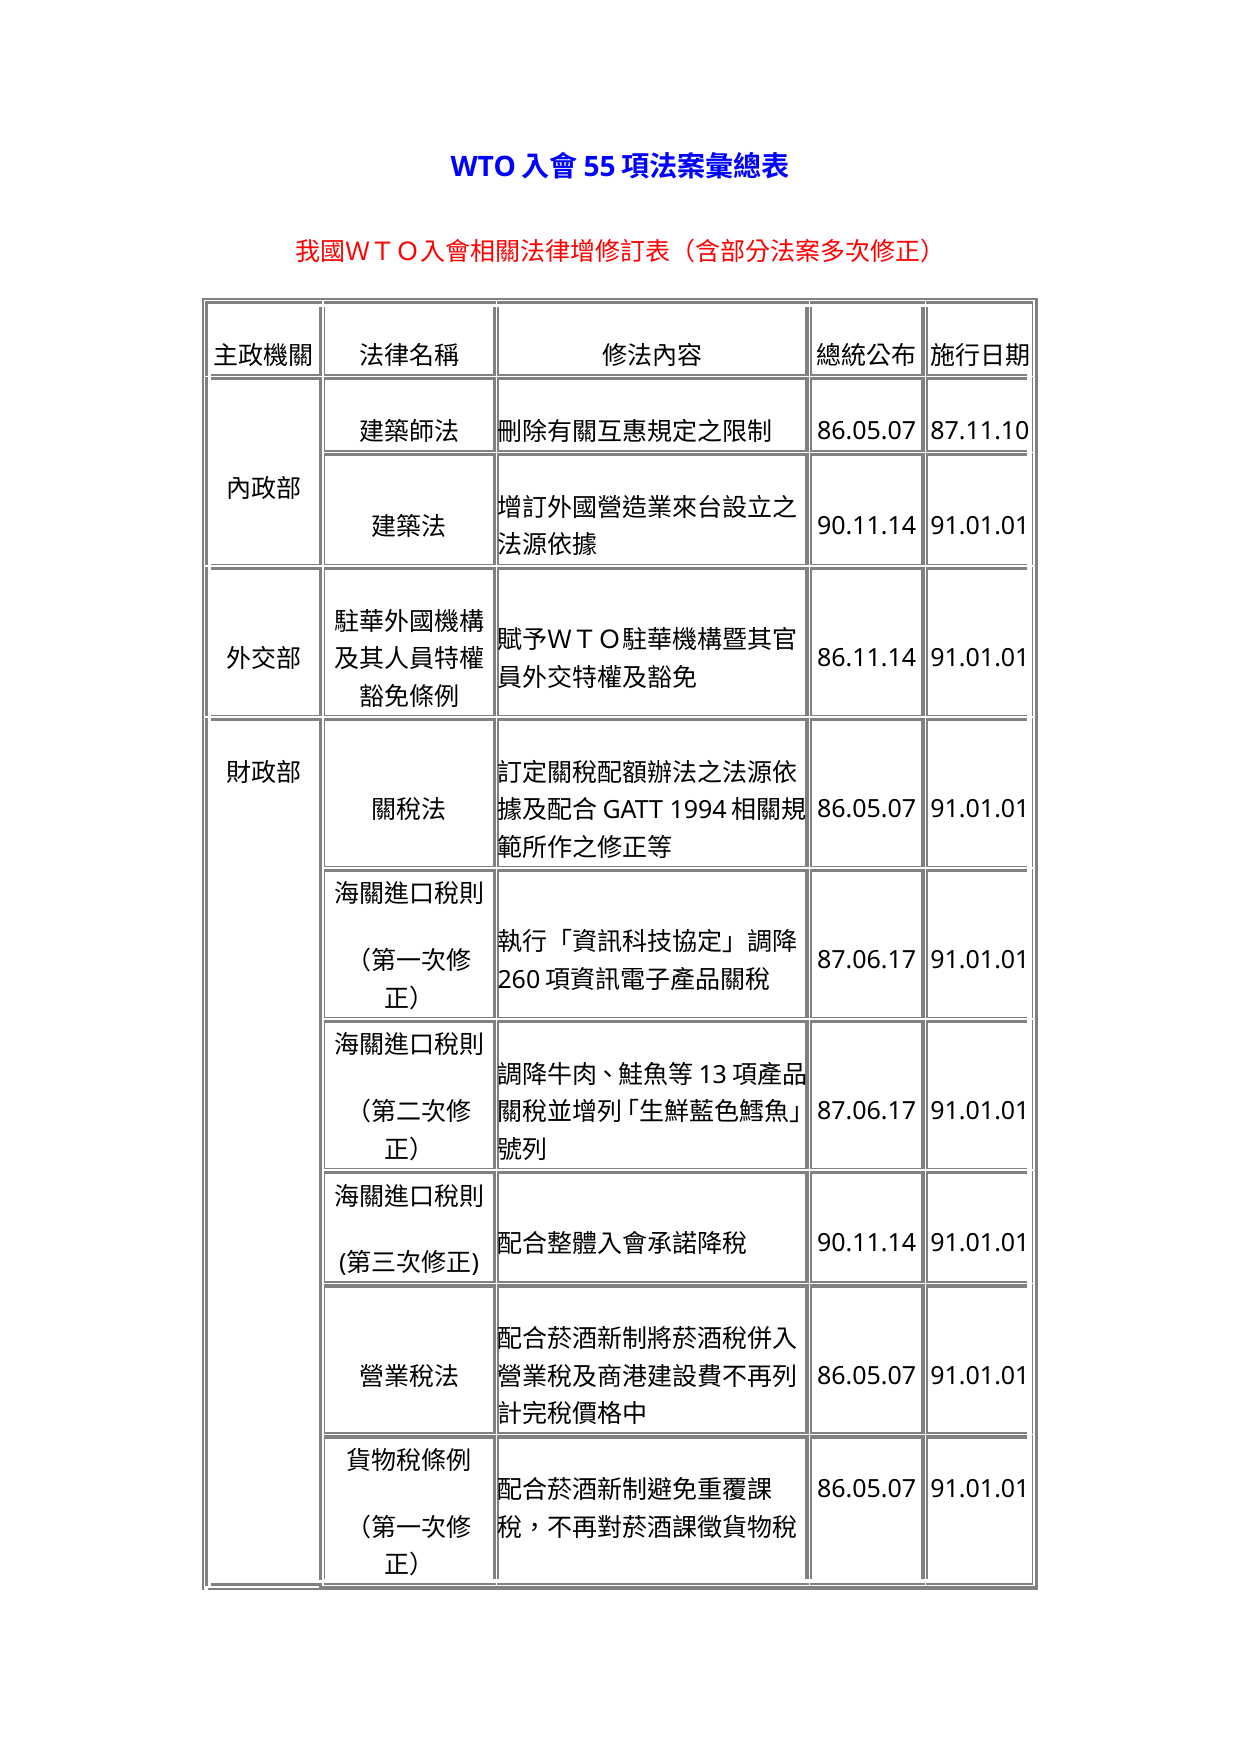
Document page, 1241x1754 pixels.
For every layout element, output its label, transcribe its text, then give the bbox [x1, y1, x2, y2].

table_cell 海關進口稅則 (第三次修正) [325, 1174, 493, 1281]
table_cell 配合菸酒新制將菸酒稅併入營業稅及商港建設費不再列計完稅價格中 [499, 1288, 805, 1432]
table_cell 91.01.01 [925, 866, 1035, 1017]
table_cell 執行「資訊科技協定」調降260項資訊電子產品關稅 [499, 872, 805, 1017]
table_cell 86.05.07 [812, 721, 921, 866]
table_cell 91.01.01 [925, 564, 1035, 714]
table_header 總統公布 [809, 300, 924, 374]
table_cell 海關進口稅則 （第一次修正） [325, 872, 493, 1017]
table_cell 86.05.07 [809, 1432, 924, 1583]
table_cell 內政部 [205, 374, 322, 563]
table_cell 90.11.14 [812, 456, 921, 563]
table_cell 配合菸酒新制避免重覆課稅，不再對菸酒課徵貨物稅 [496, 1432, 808, 1583]
table_cell 91.01.01 [925, 715, 1035, 866]
table_cell 86.05.07 [812, 1288, 921, 1432]
text 我國ＷＴＯ入會相關法律增修訂表（含部分法案多次修正） [177, 231, 1063, 269]
text WTO入會55項法案彙總表 [177, 127, 1063, 202]
table_cell 關稅法 [325, 721, 493, 866]
table_cell 財政部 [205, 715, 322, 1583]
table_cell 刪除有關互惠規定之限制 [499, 380, 805, 450]
table_cell 貨物稅條例 （第一次修正） [322, 1432, 496, 1583]
table_cell 外交部 [205, 564, 322, 714]
table_cell 91.01.01 [925, 450, 1035, 563]
table_cell 建築法 [325, 456, 493, 563]
table_cell 87.06.17 [812, 872, 921, 1017]
table_header 修法內容 [496, 300, 808, 374]
table_cell 增訂外國營造業來台設立之法源依據 [499, 456, 805, 563]
table_cell 91.01.01 [925, 1168, 1035, 1281]
table_cell 86.11.14 [812, 570, 921, 714]
table_cell 91.01.01 [925, 1432, 1035, 1583]
table_cell 駐華外國機構及其人員特權豁免條例 [325, 570, 493, 714]
table_cell 調降牛肉、鮭魚等13項產品關稅並增列「生鮮藍色鱈魚」號列 [499, 1023, 805, 1168]
table_header 施行日期 [925, 300, 1035, 374]
table_cell 87.11.10 [925, 374, 1035, 450]
table_cell 86.05.07 [812, 380, 921, 450]
table_cell 海關進口稅則 （第二次修正） [325, 1023, 493, 1168]
table_cell 營業稅法 [325, 1288, 493, 1432]
table_cell 訂定關稅配額辦法之法源依據及配合GATT 1994相關規範所作之修正等 [499, 721, 805, 866]
table_cell 91.01.01 [925, 1281, 1035, 1432]
table_cell 建築師法 [325, 380, 493, 450]
table_header 主政機關 [208, 304, 322, 374]
table_cell 91.01.01 [925, 1017, 1035, 1168]
table_cell 90.11.14 [812, 1174, 921, 1281]
table_cell 配合整體入會承諾降稅 [499, 1174, 805, 1281]
table_cell 賦予ＷＴＯ駐華機構暨其官員外交特權及豁免 [499, 570, 805, 714]
table_cell 87.06.17 [812, 1023, 921, 1168]
table_header 法律名稱 [322, 300, 496, 374]
